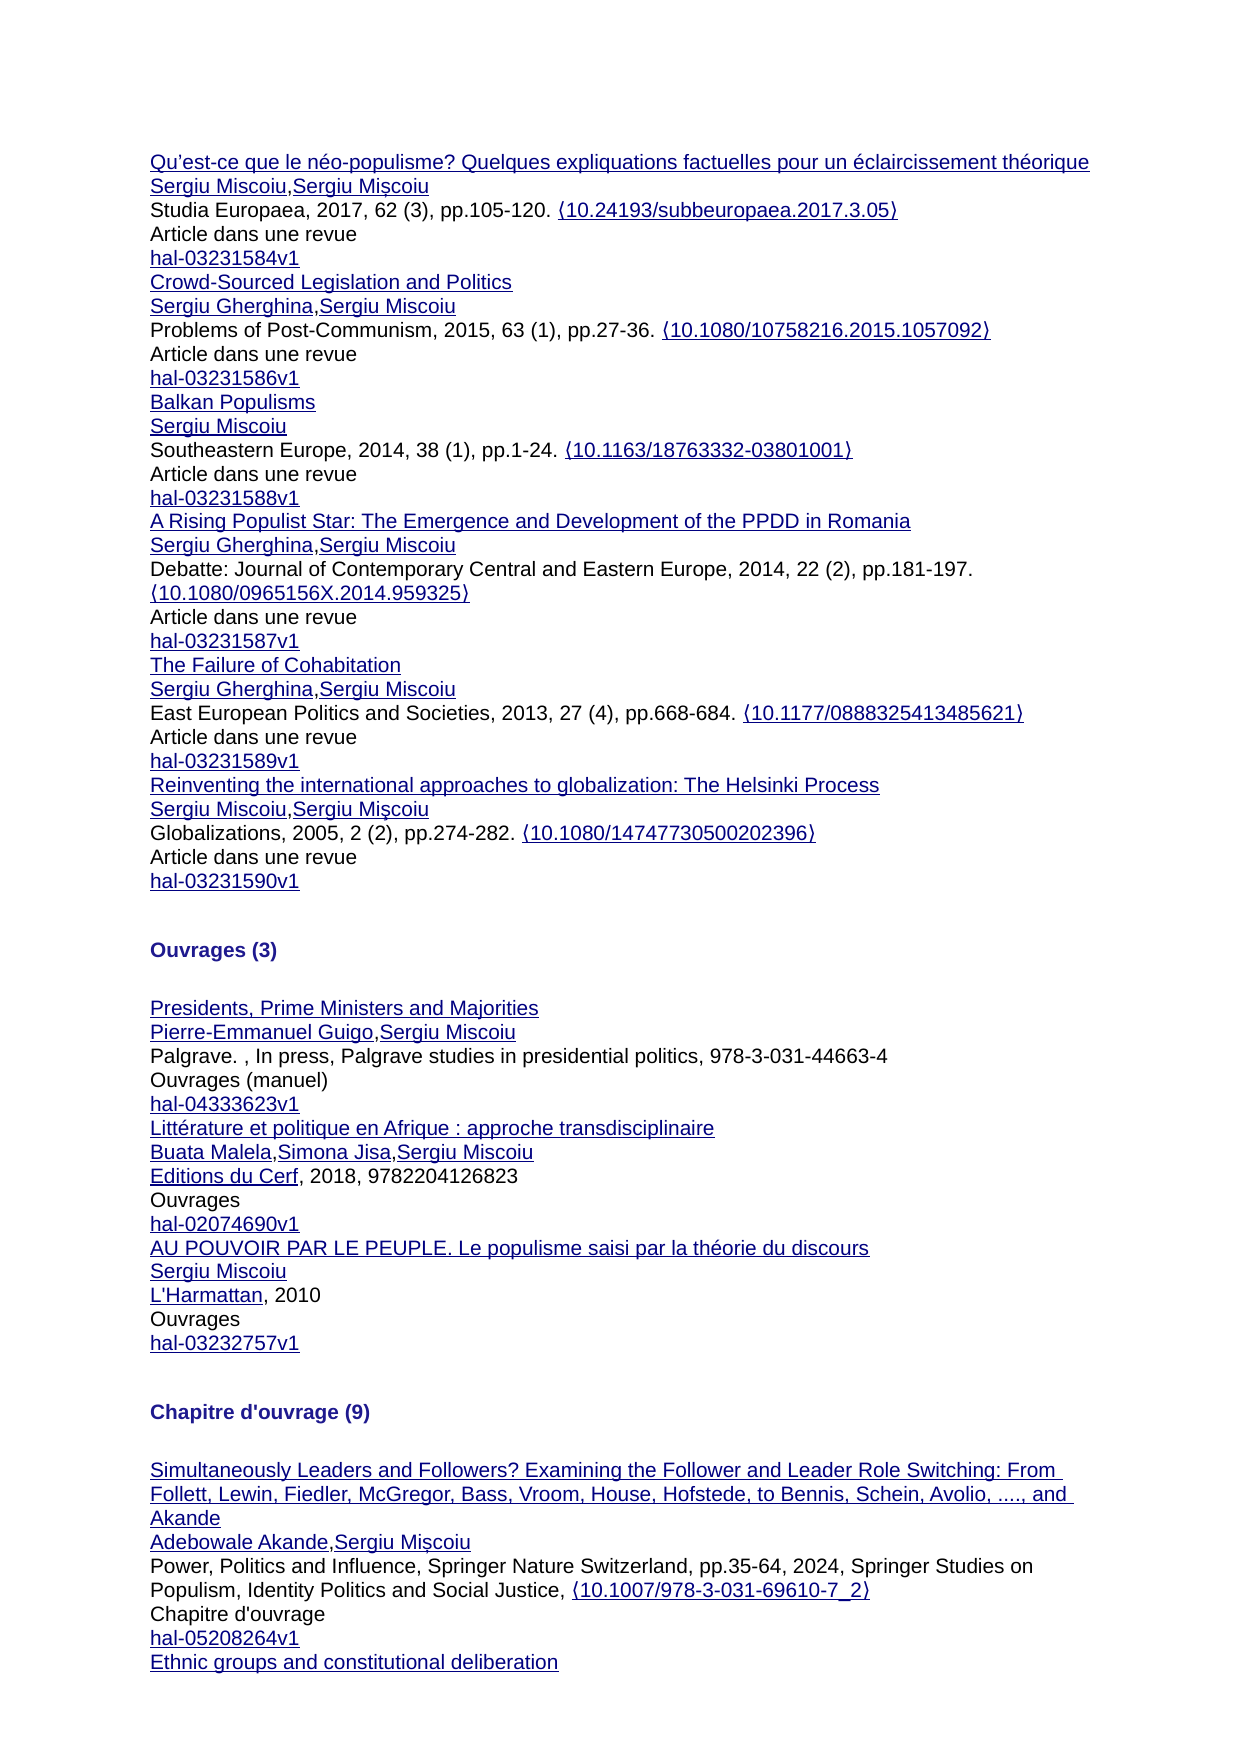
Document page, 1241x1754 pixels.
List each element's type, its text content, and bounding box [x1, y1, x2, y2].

table_cell Reinventing the international approaches to globalization: The Helsinki Process Sergiu Miscoiu,Sergiu Mişcoiu Globalizations, 2005, 2 (2), pp.274-282. ⟨10.1080/14747730500202396⟩ Article dans une revue hal-03231590v1 [150, 773, 1090, 893]
table_cell AU POUVOIR PAR LE PEUPLE. Le populisme saisi par la théorie du discours Sergiu Miscoiu L'Harmattan, 2010 Ouvrages hal-03232757v1 [150, 1235, 1090, 1355]
table_cell Balkan Populisms Sergiu Miscoiu Southeastern Europe, 2014, 38 (1), pp.1-24. ⟨10.1163/18763332-03801001⟩ Article dans une revue hal-03231588v1 [150, 390, 1090, 509]
table_cell The Failure of Cohabitation Sergiu Gherghina,Sergiu Miscoiu East European Politics and Societies, 2013, 27 (4), pp.668-684. ⟨10.1177/0888325413485621⟩ Article dans une revue hal-03231589v1 [150, 653, 1090, 773]
subtitle Ouvrages (3) [150, 937, 1090, 961]
table_cell Ethnic groups and constitutional deliberation [150, 1650, 1090, 1674]
table_cell Sergiu Miscoiu,Sergiu Mișcoiu Studia Europaea, 2017, 62 (3), pp.105-120. ⟨10.24193/subbeuropaea.2017.3.05⟩ Article dans une revue hal-03231584v1 [150, 172, 1090, 270]
table_cell Crowd-Sourced Legislation and Politics Sergiu Gherghina,Sergiu Miscoiu Problems of Post-Communism, 2015, 63 (1), pp.27-36. ⟨10.1080/10758216.2015.1057092⟩ Article dans une revue hal-03231586v1 [150, 270, 1090, 389]
table_cell Littérature et politique en Afrique : approche transdisciplinaire Buata Malela,Simona Jisa,Sergiu Miscoiu Editions du Cerf, 2018, 9782204126823 Ouvrages hal-02074690v1 [150, 1116, 1090, 1235]
table_cell A Rising Populist Star: The Emergence and Development of the PPDD in Romania Sergiu Gherghina,Sergiu Miscoiu Debatte: Journal of Contemporary Central and Eastern Europe, 2014, 22 (2), pp.181-197. ⟨10.1080/0965156X.2014.959325⟩ Article dans une revue hal-03231587v1 [150, 509, 1090, 653]
table_cell Qu’est-ce que le néo-populisme? Quelques expliquations factuelles pour un éclaircissement théorique [150, 150, 1090, 171]
table_header Simultaneously Leaders and Followers? Examining the Follower and Leader Role Switching: From Follett, Lewin, Fiedler, McGregor, Bass, Vroom, House, Hofstede, to Bennis, Schein, Avolio, ...., and Akande Adebowale Akande,Sergiu Mișcoiu Power, Politics and Influence, Springer Nature Switzerland, pp.35-64, 2024, Springer Studies on Populism, Identity Politics and Social Justice, ⟨10.1007/978-3-031-69610-7_2⟩ Chapitre d'ouvrage hal-05208264v1 [150, 1458, 1090, 1650]
subtitle Chapitre d'ouvrage (9) [150, 1400, 1090, 1424]
table_header Presidents, Prime Ministers and Majorities Pierre-Emmanuel Guigo,Sergiu Miscoiu Palgrave. , In press, Palgrave studies in presidential politics, 978-3-031-44663-4 Ouvrages (manuel) hal-04333623v1 [150, 996, 1090, 1116]
